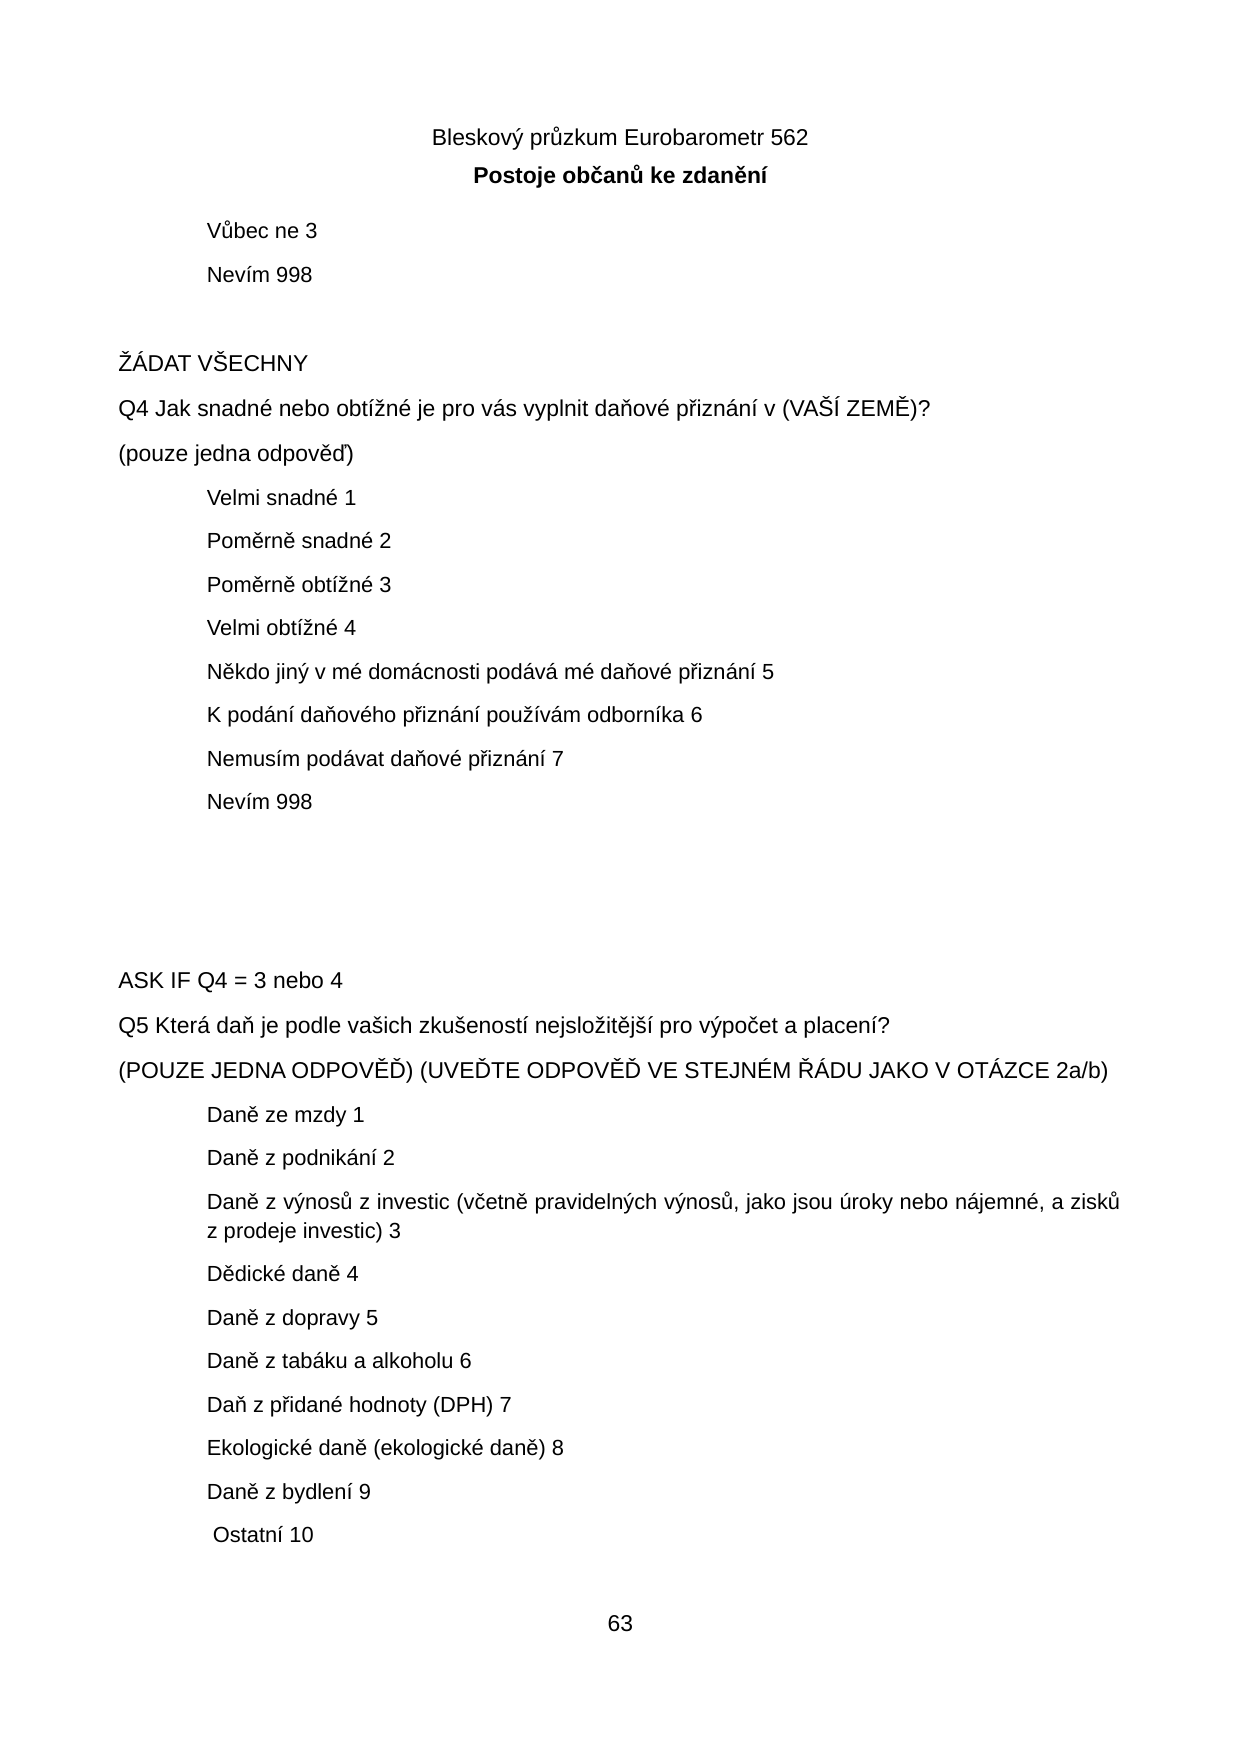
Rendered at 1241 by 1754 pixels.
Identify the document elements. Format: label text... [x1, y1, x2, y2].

text Daně ze mzdy 1 [207, 1101, 1122, 1127]
text Daně z bydlení 9 [207, 1479, 1122, 1504]
text Dědické daně 4 [207, 1261, 1122, 1286]
text Nemusím podávat daňové přiznání 7 [207, 746, 1122, 771]
text Poměrně snadné 2 [207, 528, 1122, 553]
text Daně z tabáku a alkoholu 6 [207, 1348, 1122, 1373]
text Daň z přidané hodnoty (DPH) 7 [207, 1392, 1122, 1417]
text Někdo jiný v mé domácnosti podává mé daňové přiznání 5 [207, 658, 1122, 684]
text (pouze jedna odpověď) [118, 439, 1122, 466]
text Ostatní 10 [207, 1522, 1122, 1547]
text Velmi snadné 1 [207, 484, 1122, 509]
text Daně z dopravy 5 [207, 1304, 1122, 1330]
text Nevím 998 [207, 789, 1122, 814]
text Daně z podnikání 2 [207, 1145, 1122, 1170]
text K podání daňového přiznání používám odborníka 6 [207, 702, 1122, 727]
text ASK IF Q4 = 3 nebo 4 [118, 967, 1122, 993]
text ŽÁDAT VŠECHNY [118, 350, 1122, 376]
text Daně z výnosů z investic (včetně pravidelných výnosů, jako jsou úroky nebo nájemné, a zisků z prodeje investic) 3 [207, 1188, 1122, 1243]
text Q5 Která daň je podle vašich zkušeností nejsložitější pro výpočet a placení? [118, 1012, 1122, 1038]
text Q4 Jak snadné nebo obtížné je pro vás vyplnit daňové přiznání v (VAŠÍ ZEMĚ)? [118, 395, 1122, 421]
text Velmi obtížné 4 [207, 615, 1122, 640]
text (POUZE JEDNA ODPOVĚĎ) (UVEĎTE ODPOVĚĎ VE STEJNÉM ŘÁDU JAKO V OTÁZCE 2a/b) [118, 1057, 1122, 1083]
text Nevím 998 [207, 262, 1122, 287]
text Vůbec ne 3 [207, 218, 1122, 243]
text Ekologické daně (ekologické daně) 8 [207, 1435, 1122, 1460]
text Poměrně obtížné 3 [207, 571, 1122, 597]
